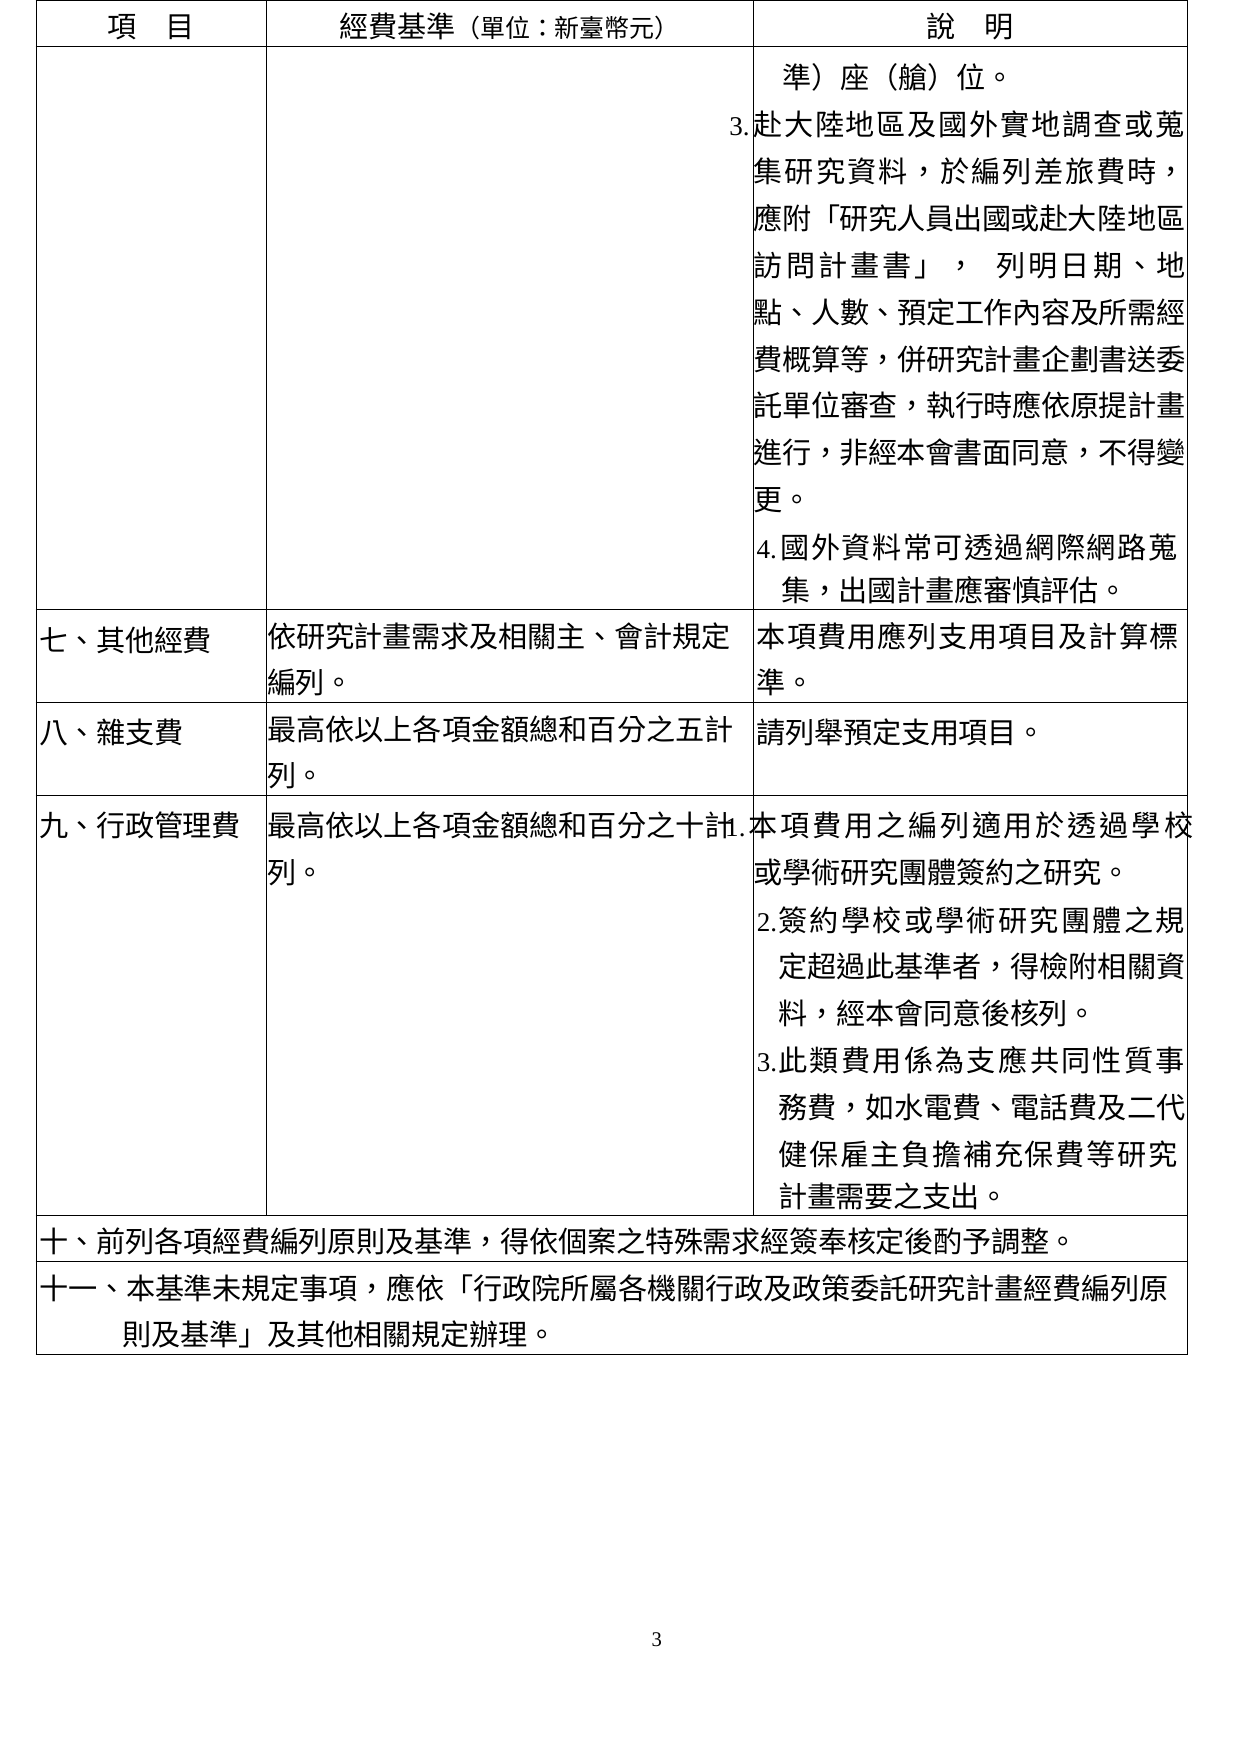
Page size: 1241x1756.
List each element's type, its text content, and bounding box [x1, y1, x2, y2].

table_cell [37, 47, 266, 608]
table_cell [267, 47, 753, 608]
table_cell 請列舉預定支用項目。 [754, 703, 1187, 794]
table_cell 說 明 [754, 1, 1187, 46]
table_cell 經費基準（單位：新臺幣元） [267, 1, 753, 46]
table_cell 七、其他經費 [37, 610, 266, 702]
table_cell 項 目 [37, 1, 266, 46]
table_cell 最高依以上各項金額總和百分之十計列。 [267, 796, 753, 1215]
table_cell 九、行政管理費 [37, 796, 266, 1215]
table_cell 依研究計畫需求及相關主、會計規定編列。 [267, 610, 753, 702]
table_cell 十、前列各項經費編列原則及基準，得依個案之特殊需求經簽奉核定後酌予調整。 [37, 1216, 1187, 1261]
table_cell 本項費用之編列適用於透過學校或學術研究團體簽約之研究。 簽約學校或學術研究團體之規定超過此基準者，得檢附相關資料，經本會同意後核列。 此類費用係為支應共同性質事務費，如水電費、電話費及二代健保雇主負擔補充保費等研究 計畫需要之支出。 [754, 796, 1187, 1215]
table_cell 八、雜支費 [37, 703, 266, 794]
table_cell 準）座（艙）位。 赴大陸地區及國外實地調查或蒐集研究資料，於編列差旅費時，應附「研究人員出國或赴大陸地區訪問計畫書」， 列明日期、地點、人數、預定工作內容及所需經費概算等，併研究計畫企劃書送委託單位審查，執行時應依原提計畫進行，非經本會書面同意，不得變更。 國外資料常可透過網際網路蒐 集，出國計畫應審慎評估。 [754, 47, 1187, 608]
table_cell 最高依以上各項金額總和百分之五計列。 [267, 703, 753, 794]
table_cell 十一、本基準未規定事項，應依「行政院所屬各機關行政及政策委託研究計畫經費編列原則及基準」及其他相關規定辦理。 [37, 1262, 1187, 1354]
table_cell 本項費用應列支用項目及計算標準。 [754, 610, 1187, 702]
